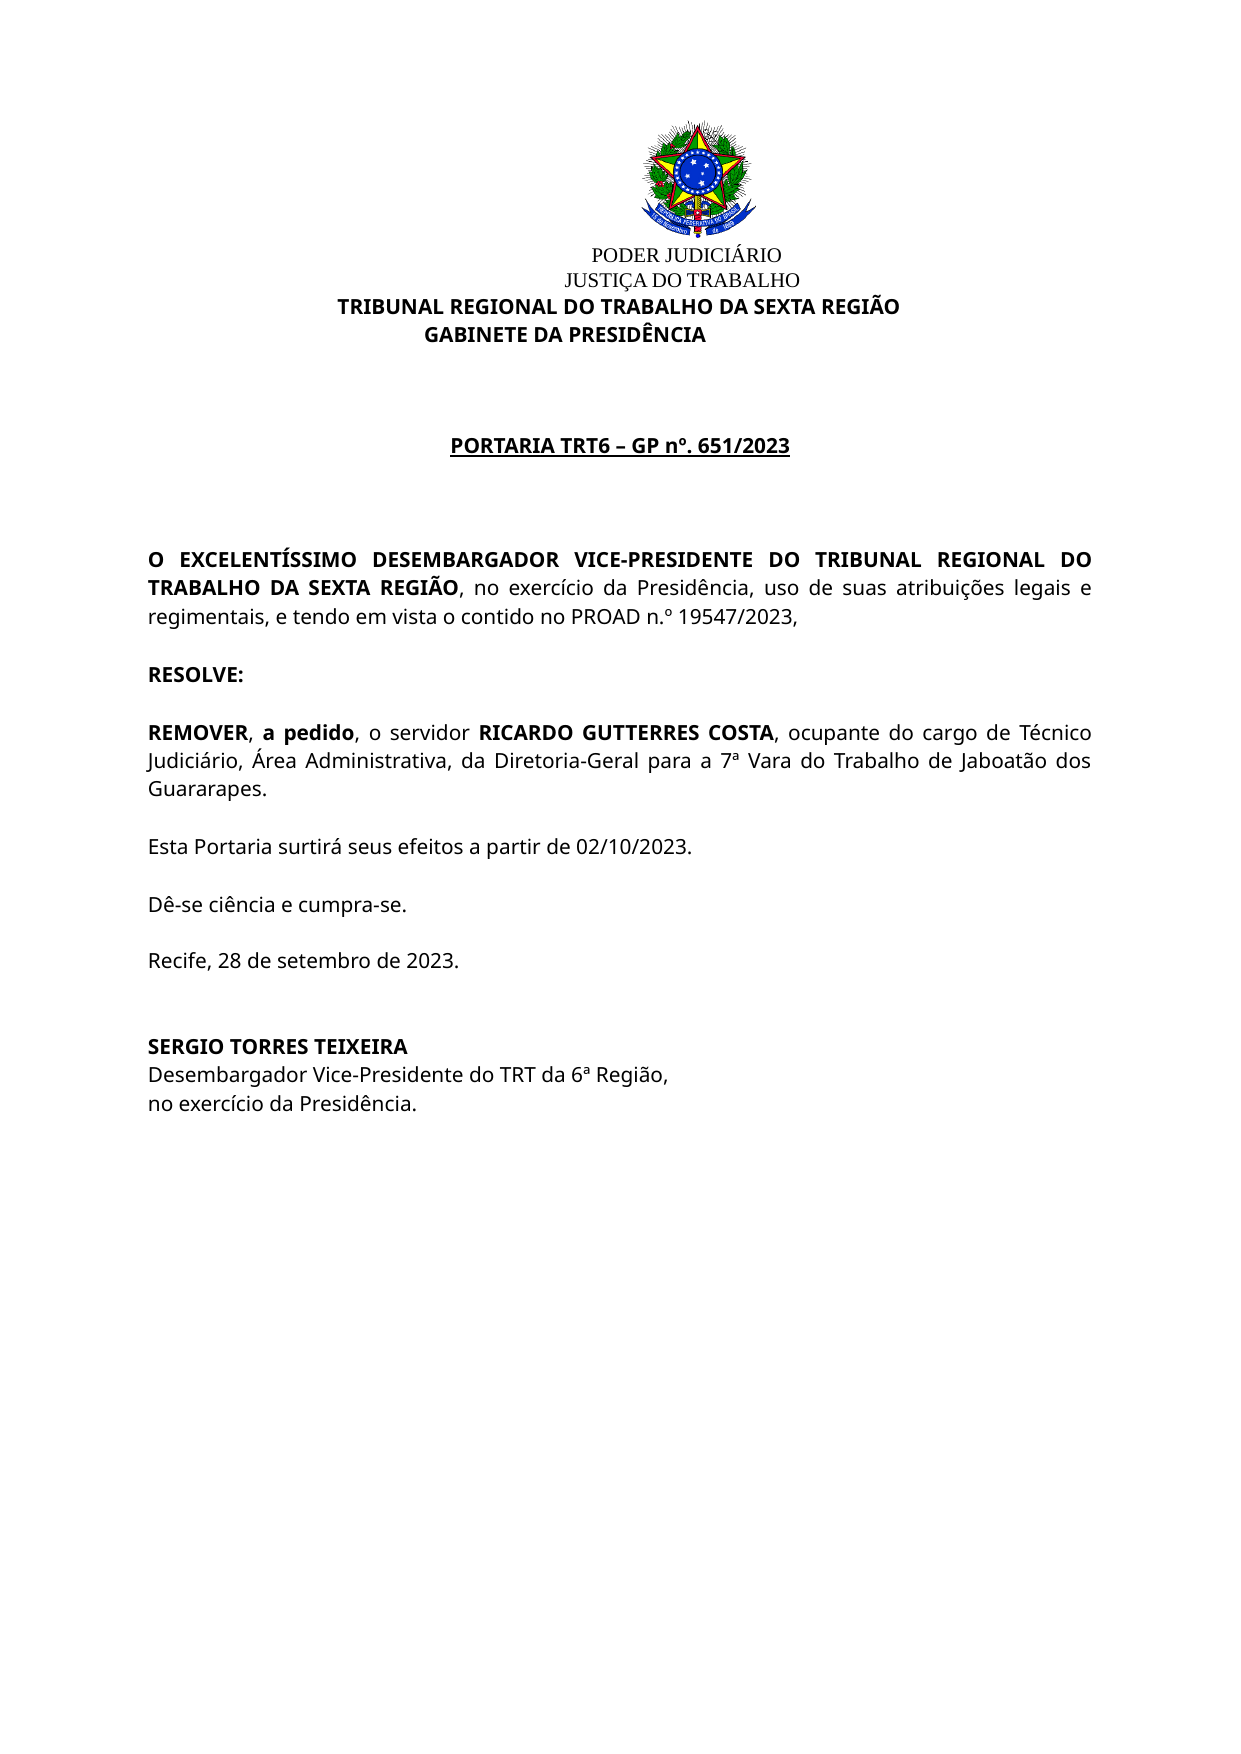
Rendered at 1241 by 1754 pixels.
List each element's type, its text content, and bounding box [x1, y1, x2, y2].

text REMOVER, a pedido, o servidor RICARDO GUTTERRES COSTA, ocupante do cargo de Técnico Judiciário, Área Administrativa, da Diretoria-Geral para a 7ª Vara do Trabalho de Jaboatão dos Guararapes. [148, 718, 1092, 803]
text Dê-se ciência e cumpra-se. [148, 890, 1090, 918]
text RESOLVE: [148, 660, 1092, 688]
text Desembargador Vice-Presidente do TRT da 6ª Região, [148, 1060, 1090, 1089]
text Esta Portaria surtirá seus efeitos a partir de 02/10/2023. [148, 832, 1092, 861]
text PODER JUDICIÁRIO [148, 239, 1092, 268]
text no exercício da Presidência. [148, 1089, 1090, 1117]
text PORTARIA TRT6 – GP nº. 651/2023 [148, 431, 1092, 460]
text SERGIO TORRES TEIXEIRA [148, 1032, 1090, 1060]
text Recife, 28 de setembro de 2023. [148, 947, 1090, 975]
text O EXCELENTÍSSIMO DESEMBARGADOR VICE-PRESIDENTE DO TRIBUNAL REGIONAL DO TRABALHO DA SEXTA REGIÃO, no exercício da Presidência, uso de suas atribuições legais e regimentais, e tendo em vista o contido no PROAD n.º 19547/2023, [148, 545, 1092, 630]
text TRIBUNAL REGIONAL DO TRABALHO DA SEXTA REGIÃO [148, 292, 1092, 321]
text GABINETE DA PRESIDÊNCIA [148, 321, 1092, 349]
picture [635, 117, 759, 240]
text JUSTIÇA DO TRABALHO [148, 268, 1092, 292]
